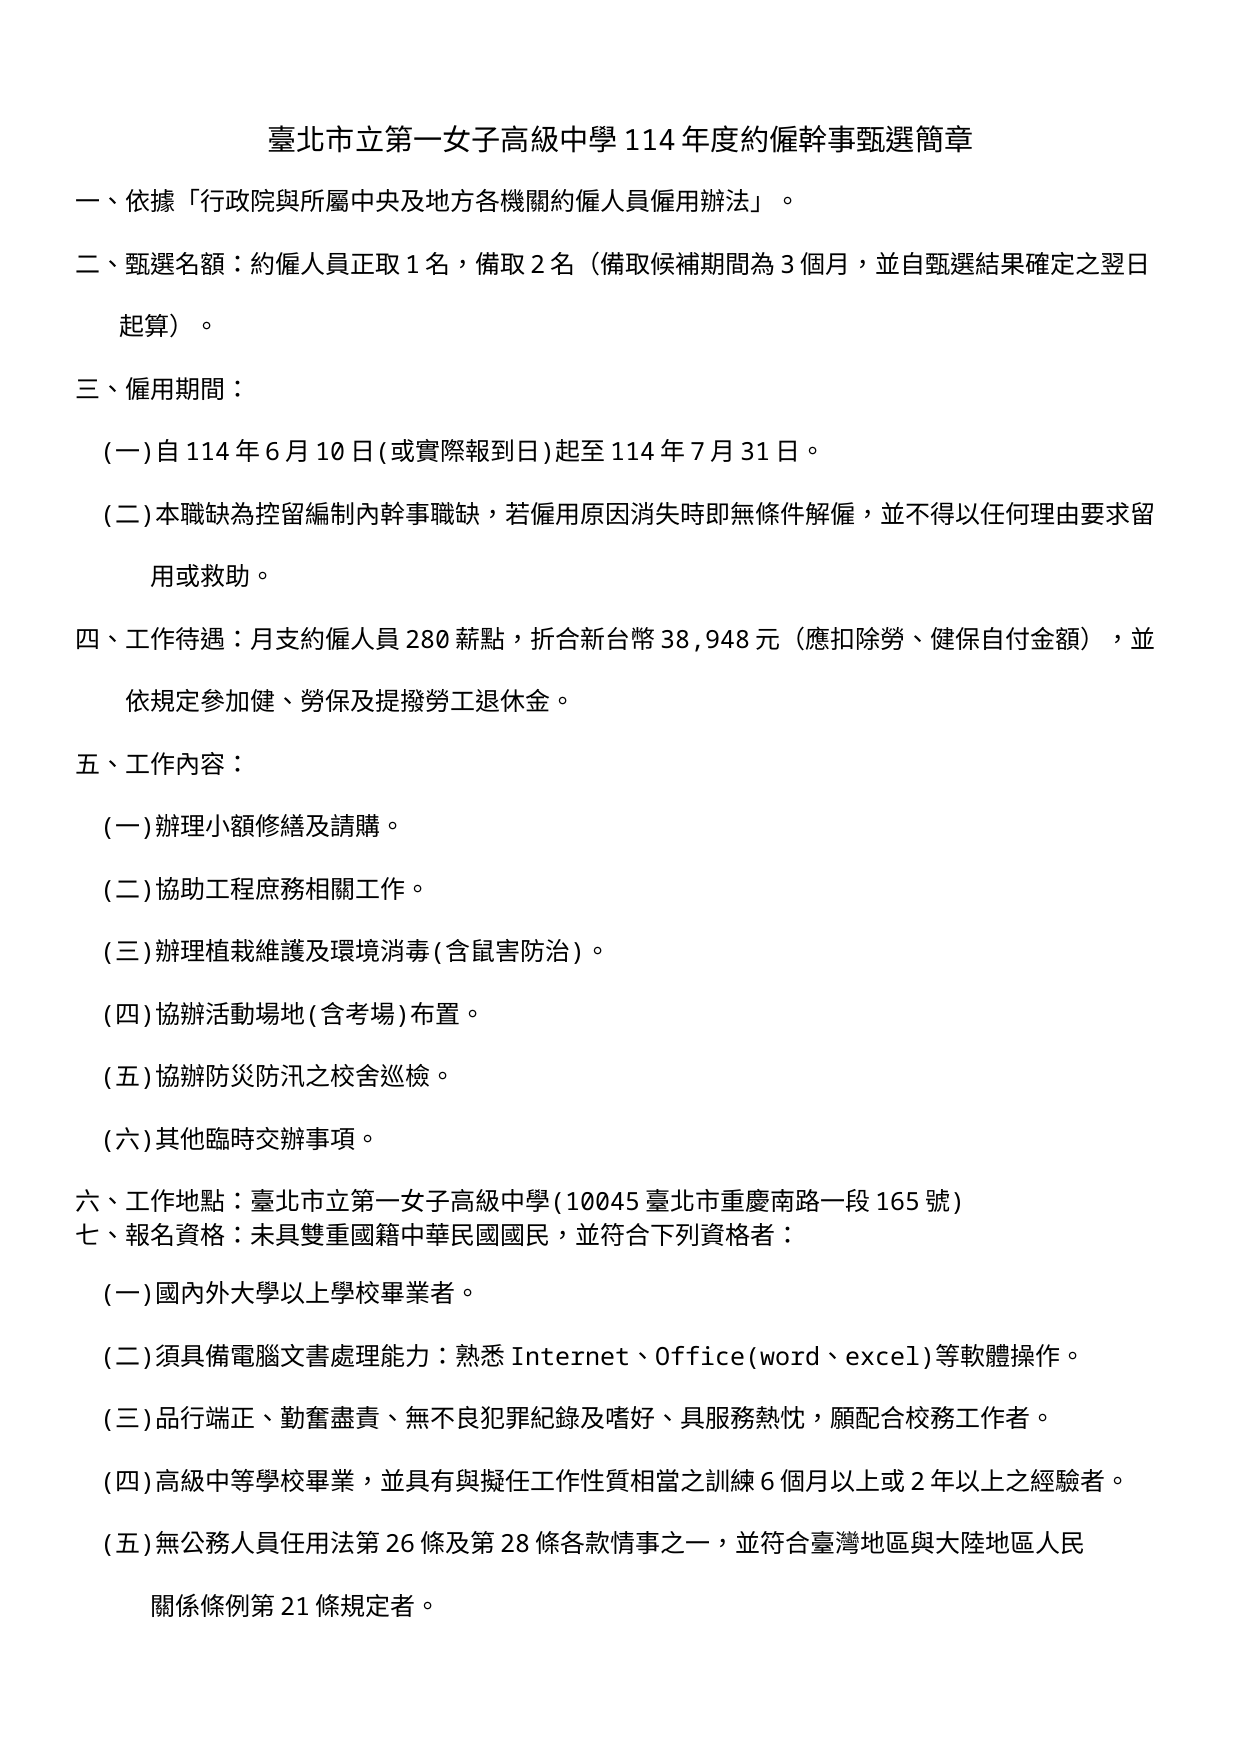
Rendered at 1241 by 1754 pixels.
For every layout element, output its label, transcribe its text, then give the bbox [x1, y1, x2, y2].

text 一、依據「行政院與所屬中央及地方各機關約僱人員僱用辦法」。 [75, 158, 1165, 221]
text (一)國內外大學以上學校畢業者。 [100, 1250, 1165, 1312]
text (二)協助工程庶務相關工作。 [100, 846, 1165, 908]
text (一)辦理小額修繕及請購。 [100, 783, 1165, 846]
text (五)無公務人員任用法第26條及第28條各款情事之一，並符合臺灣地區與大陸地區人民 關係條例第21條規定者。 [100, 1500, 1165, 1625]
text 四、工作待遇：月支約僱人員280薪點，折合新台幣38,948元（應扣除勞、健保自付金額），並依規定參加健、勞保及提撥勞工退休金。 [75, 596, 1165, 721]
text (三)品行端正、勤奮盡責、無不良犯罪紀錄及嗜好、具服務熱忱，願配合校務工作者。 [100, 1375, 1165, 1437]
text (四)高級中等學校畢業，並具有與擬任工作性質相當之訓練6個月以上或2年以上之經驗者。 [100, 1437, 1165, 1500]
text (四)協辦活動場地(含考場)布置。 [100, 971, 1165, 1033]
text (六)其他臨時交辦事項。 [100, 1096, 1165, 1158]
text 七、報名資格：未具雙重國籍中華民國國民，並符合下列資格者： [75, 1221, 1165, 1250]
text 臺北市立第一女子高級中學114年度約僱幹事甄選簡章 [75, 96, 1165, 158]
text (五)協辦防災防汛之校舍巡檢。 [100, 1033, 1165, 1096]
text (二)本職缺為控留編制內幹事職缺，若僱用原因消失時即無條件解僱，並不得以任何理由要求留用或救助。 [100, 471, 1165, 596]
text 二、甄選名額：約僱人員正取1名，備取2名（備取候補期間為3個月，並自甄選結果確定之翌日起算）。 [75, 221, 1165, 346]
text 五、工作內容： [75, 721, 1165, 783]
text (三)辦理植栽維護及環境消毒(含鼠害防治)。 [100, 908, 1165, 971]
text (一)自114年6月10日(或實際報到日)起至114年7月31日。 [100, 408, 1165, 471]
text 三、僱用期間： [75, 346, 1165, 408]
text 六、工作地點：臺北市立第一女子高級中學(10045臺北市重慶南路一段165號) [75, 1158, 1165, 1221]
text (二)須具備電腦文書處理能力：熟悉Internet、Office(word、excel)等軟體操作。 [100, 1312, 1165, 1375]
